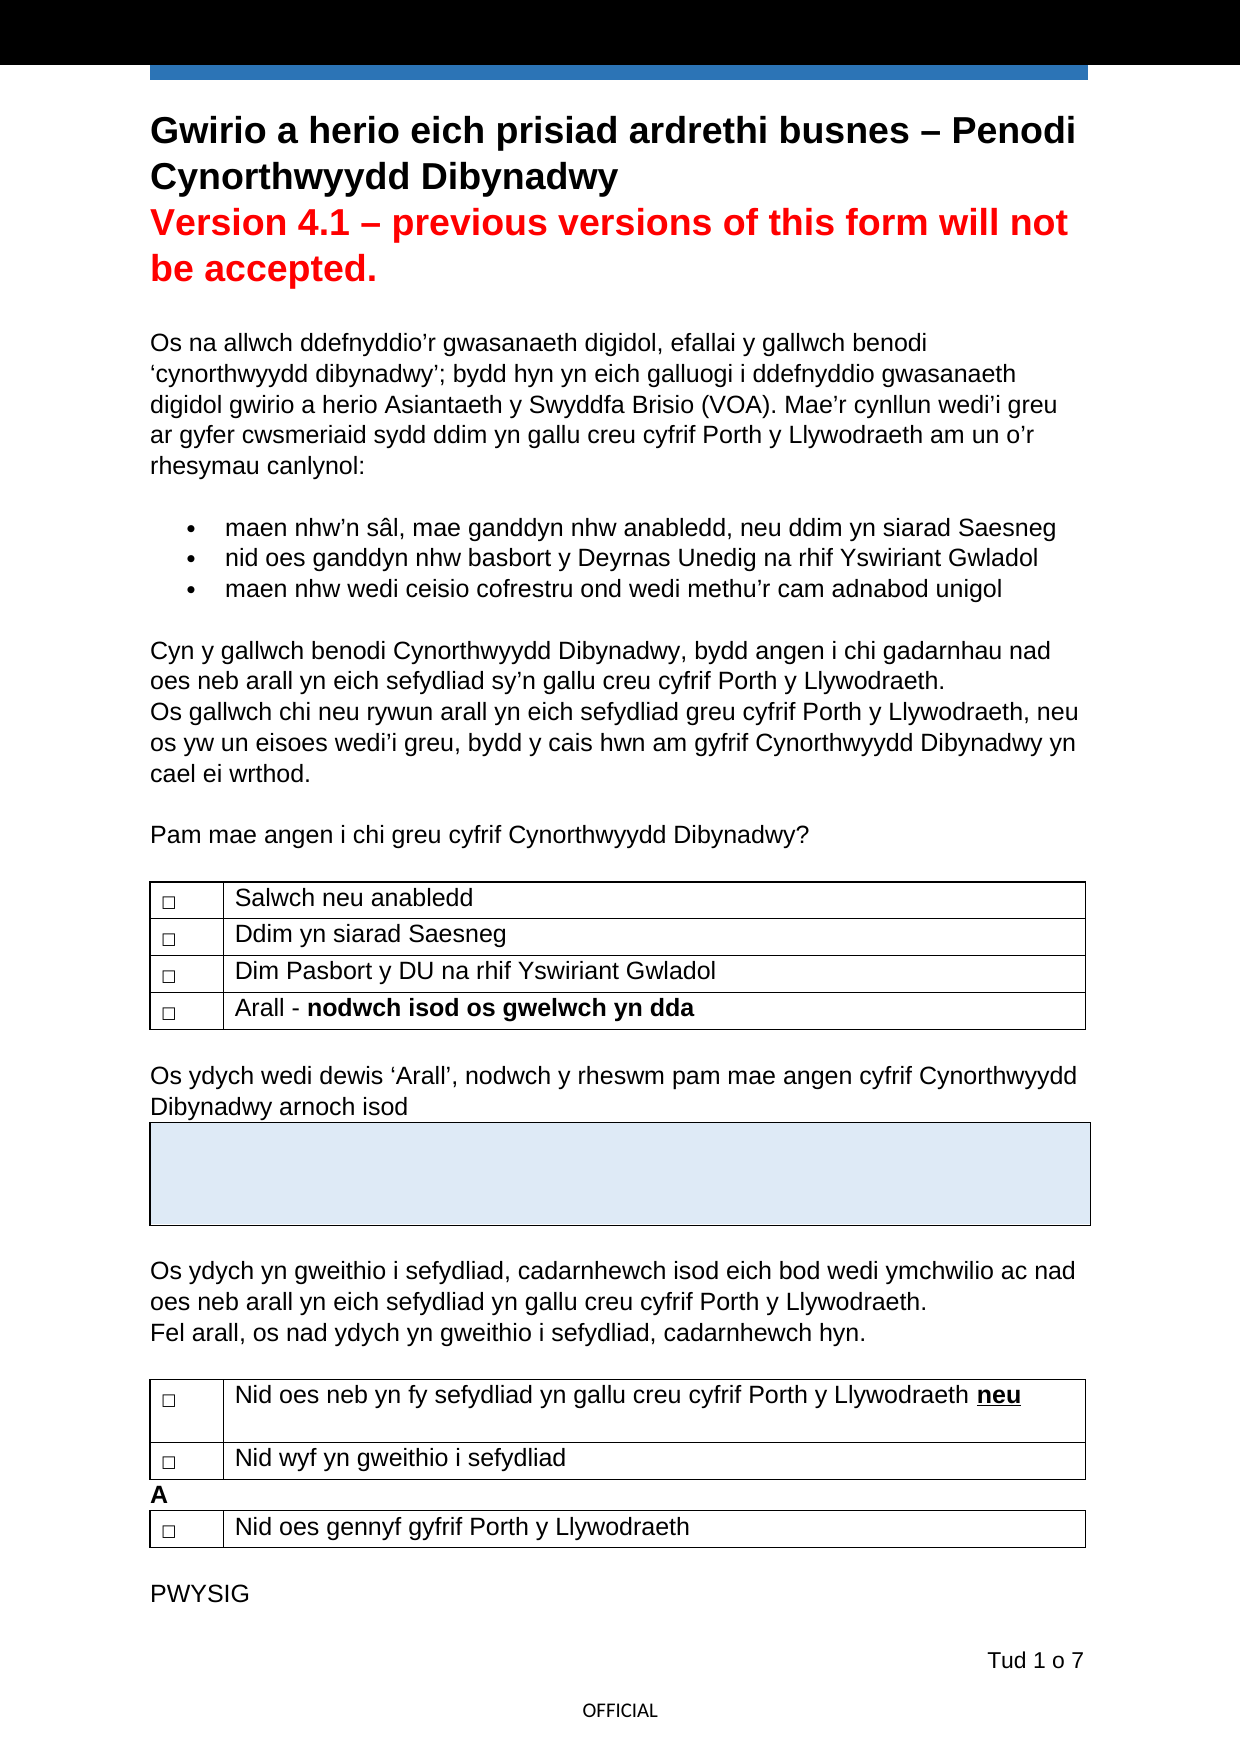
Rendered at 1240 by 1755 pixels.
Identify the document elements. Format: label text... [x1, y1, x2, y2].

table_cell ☐ [151, 919, 223, 955]
text PWYSIG [150, 1579, 1086, 1608]
text Cyn y gallwch benodi Cynorthwyydd Dibynadwy, bydd angen i chi gadarnhau nad oes neb arall yn eich sefydliad sy’n gallu creu cyfrif Porth y Llywodraeth. Os gallwch chi neu rywun arall yn eich sefydliad greu cyfrif Porth y Llywodraeth, neu os yw un eisoes wedi’i greu, bydd y cais hwn am gyfrif Cynorthwyydd Dibynadwy yn cael ei wrthod. [150, 636, 1086, 787]
table_cell Dim Pasbort y DU na rhif Yswiriant Gwladol [224, 956, 1085, 992]
table_header Nid oes neb yn fy sefydliad yn gallu creu cyfrif Porth y Llywodraeth neu [224, 1380, 1085, 1442]
table_cell ☐ [151, 993, 223, 1029]
table_header ☐ [151, 883, 223, 918]
text Version 4.1 – previous versions of this form will not be accepted. [150, 200, 1086, 289]
text Pam mae angen i chi greu cyfrif Cynorthwyydd Dibynadwy? [150, 820, 1086, 849]
list nid oes ganddyn nhw basbort y Deyrnas Unedig na rhif Yswiriant Gwladol [187, 543, 1086, 572]
table_header Nid oes gennyf gyfrif Porth y Llywodraeth [224, 1511, 1085, 1547]
list maen nhw’n sâl, mae ganddyn nhw anabledd, neu ddim yn siarad Saesneg [187, 513, 1086, 541]
text A [150, 1480, 1086, 1508]
table_header ☐ [151, 1380, 223, 1442]
table_cell ☐ [151, 956, 223, 992]
list maen nhw wedi ceisio cofrestru ond wedi methu’r cam adnabod unigol [187, 574, 1086, 603]
text Os na allwch ddefnyddio’r gwasanaeth digidol, efallai y gallwch benodi ‘cynorthwyydd dibynadwy’; bydd hyn yn eich galluogi i ddefnyddio gwasanaeth digidol gwirio a herio Asiantaeth y Swyddfa Brisio (VOA). Mae’r cynllun wedi’i greu ar gyfer cwsmeriaid sydd ddim yn gallu creu cyfrif Porth y Llywodraeth am un o’r rhesymau canlynol: [150, 328, 1086, 480]
table_header [151, 1123, 1090, 1224]
table_cell Arall - nodwch isod os gwelwch yn dda [224, 993, 1085, 1029]
table_cell ☐ [151, 1443, 223, 1479]
text Os ydych yn gweithio i sefydliad, cadarnhewch isod eich bod wedi ymchwilio ac nad oes neb arall yn eich sefydliad yn gallu creu cyfrif Porth y Llywodraeth. Fel arall, os nad ydych yn gweithio i sefydliad, cadarnhewch hyn. [150, 1256, 1086, 1347]
table_cell Ddim yn siarad Saesneg [224, 919, 1085, 955]
table_header ☐ [151, 1511, 223, 1547]
table_cell Nid wyf yn gweithio i sefydliad [224, 1443, 1085, 1479]
table_header Salwch neu anabledd [224, 883, 1085, 918]
text Gwirio a herio eich prisiad ardrethi busnes – Penodi Cynorthwyydd Dibynadwy [150, 108, 1086, 197]
text Os ydych wedi dewis ‘Arall’, nodwch y rheswm pam mae angen cyfrif Cynorthwyydd Dibynadwy arnoch isod [150, 1061, 1086, 1120]
